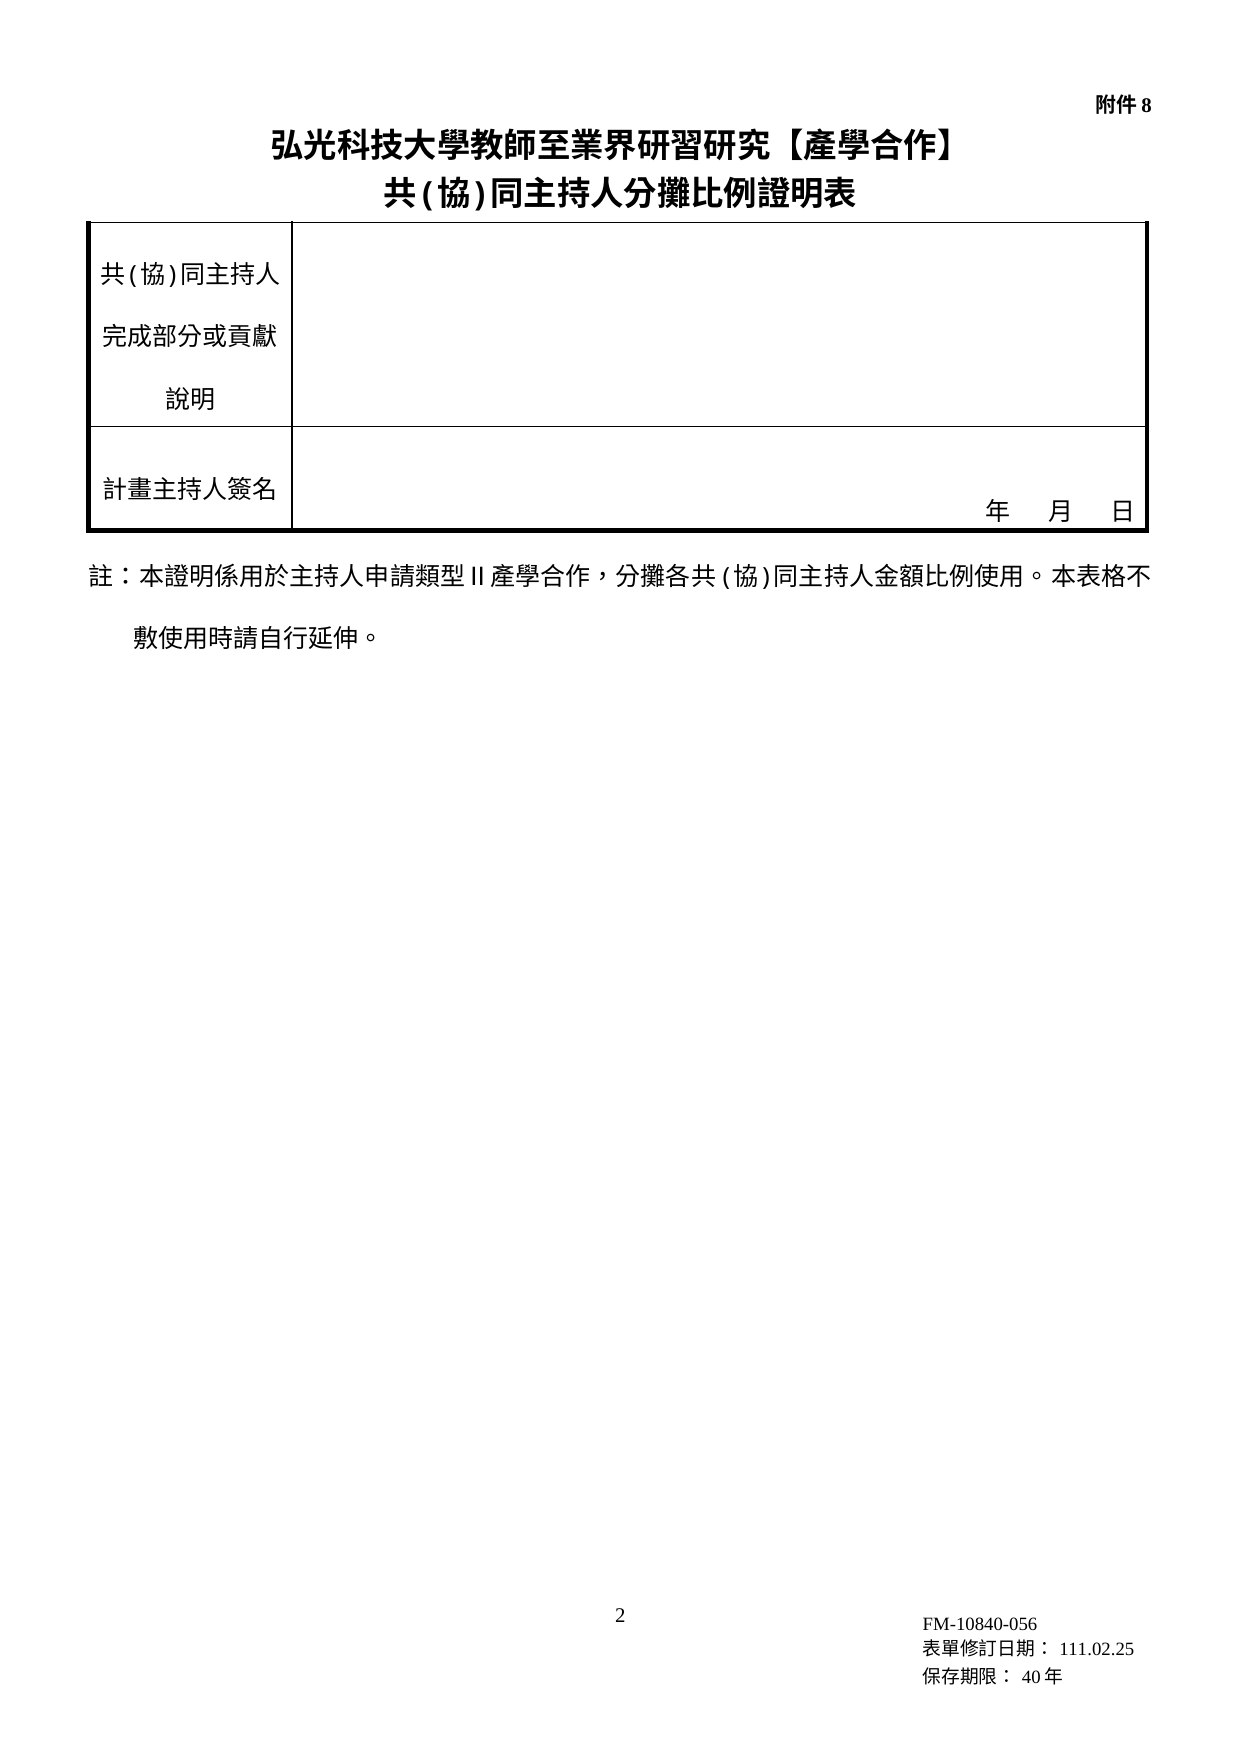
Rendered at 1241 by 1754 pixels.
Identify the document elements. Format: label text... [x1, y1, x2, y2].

table_cell 年 月 日 [293, 427, 1145, 528]
table_cell 計畫主持人簽名 [91, 427, 291, 528]
text 註：本證明係用於主持人申請類型Ⅱ產學合作，分攤各共(協)同主持人金額比例使用。本表格不敷使用時請自行延伸。 [89, 533, 1152, 658]
table_cell 共(協)同主持人完成部分或貢獻說明 [91, 223, 291, 426]
table_cell [293, 223, 1145, 426]
